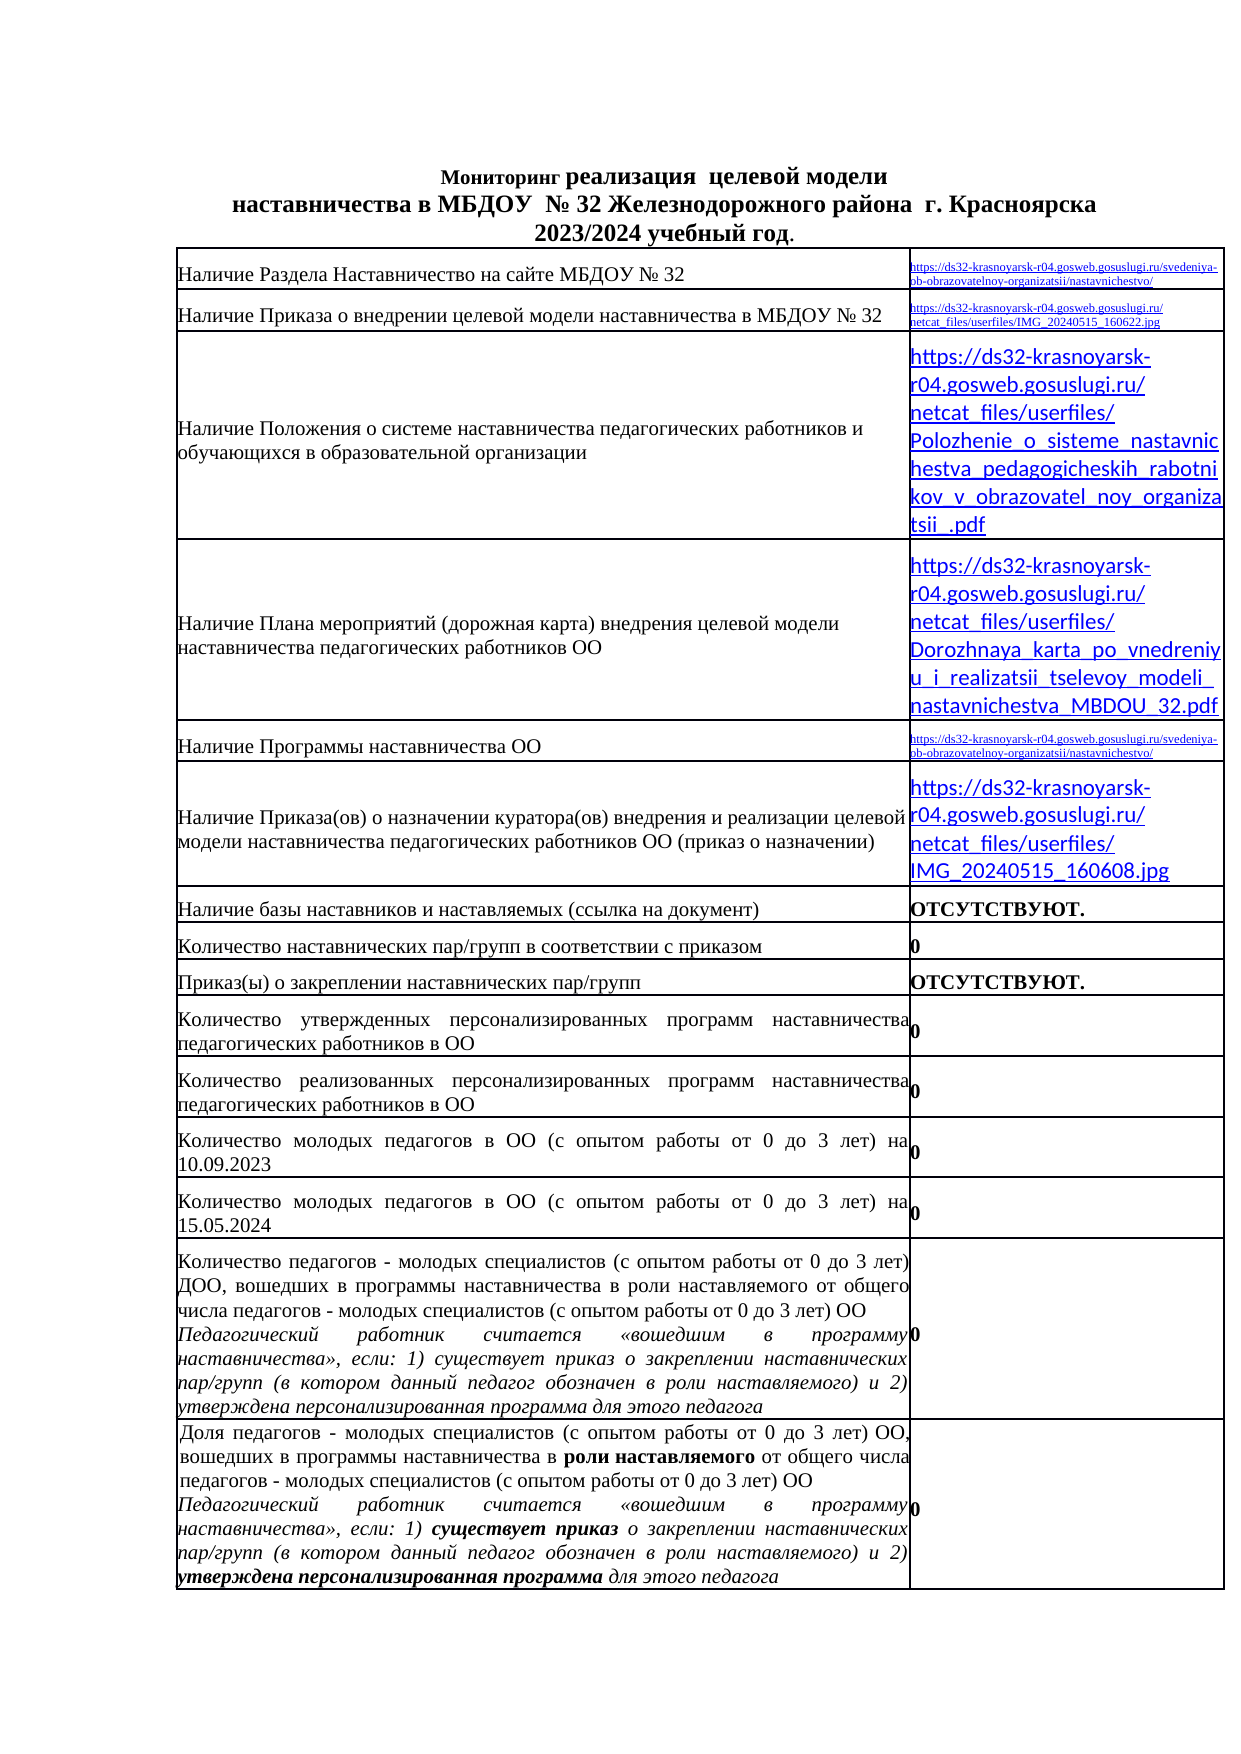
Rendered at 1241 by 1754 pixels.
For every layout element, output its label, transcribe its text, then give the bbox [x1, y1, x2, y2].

table_cell https://ds32-krasnoyarsk-r04.gosweb.gosuslugi.ru/svedeniya-ob-obrazovatelnoy-organizatsii/nastavnichestvo/ [911, 721, 1223, 760]
table_cell Количество молодых педагогов в ОО (с опытом работы от 0 до 3 лет) на 15.05.2024 [178, 1178, 909, 1237]
table_cell 0 [911, 1057, 1223, 1116]
table_cell Приказ(ы) о закреплении наставнических пар/групп [178, 960, 909, 994]
table_cell 0 [911, 996, 1223, 1055]
table_cell 0 [911, 1420, 1223, 1588]
table_cell Наличие Плана мероприятий (дорожная карта) внедрения целевой модели наставничества педагогических работников ОО [178, 540, 909, 719]
table_cell Количество педагогов - молодых специалистов (с опытом работы от 0 до 3 лет) ДОО, вошедших в программы наставничества в роли наставляемого от общего числа педагогов - молодых специалистов (с опытом работы от 0 до 3 лет) ОО Педагогический работник считается «вошедшим в программу наставничества», если: 1) существует приказ о закреплении наставнических пар/групп (в котором данный педагог обозначен в роли наставляемого) и 2) утверждена персонализированная программа для этого педагога [178, 1239, 909, 1418]
table_cell 0 [911, 923, 1223, 958]
table_cell https://ds32-krasnoyarsk-r04.gosweb.gosuslugi.ru/netcat_files/userfiles/Polozhenie_o_sisteme_nastavnichestva_pedagogicheskih_rabotnikov_v_obrazovatel_noy_organiza [911, 332, 1223, 506]
table_cell Наличие Программы наставничества ОО [178, 721, 909, 760]
table_cell 0 [911, 1178, 1223, 1237]
text наставничества в МБДОУ № 32 Железнодорожного района г. Красноярска [177, 189, 1152, 218]
table_cell Количество утвержденных персонализированных программ наставничества педагогических работников в ОО [178, 996, 909, 1055]
table_cell 0 [911, 1118, 1223, 1176]
text Мониторинг реализация целевой модели [177, 161, 1152, 189]
table_cell 0 [911, 1239, 1223, 1418]
table_cell https://ds32-krasnoyarsk-r04.gosweb.gosuslugi.ru/netcat_files/userfiles/IMG_20240515_160608.jpg [911, 762, 1223, 885]
table_cell ОТСУТСТВУЮТ. [911, 960, 1223, 994]
table_cell https://ds32-krasnoyarsk-r04.gosweb.gosuslugi.ru/netcat_files/userfiles/IMG_20240515_160622.jpg [911, 290, 1223, 329]
table_cell Количество наставнических пар/групп в соответствии с приказом [178, 923, 909, 958]
table_cell https://ds32-krasnoyarsk-r04.gosweb.gosuslugi.ru/netcat_files/userfiles/Dorozhnaya_karta_po_vnedreniyu_i_realizatsii_tselevoy_modeli_nastavnichestva_MBDOU_32.pdf [911, 540, 1223, 719]
table_cell ОТСУТСТВУЮТ. [911, 887, 1223, 921]
text 2023/2024 учебный год. [177, 218, 1152, 247]
table_cell Количество реализованных персонализированных программ наставничества педагогических работников в ОО [178, 1057, 909, 1116]
table_header https://ds32-krasnoyarsk-r04.gosweb.gosuslugi.ru/svedeniya-ob-obrazovatelnoy-organizatsii/nastavnichestvo/ [911, 249, 1223, 288]
table_cell Наличие Приказа(ов) о назначении куратора(ов) внедрения и реализации целевой модели наставничества педагогических работников ОО (приказ о назначении) [178, 762, 909, 885]
table_cell tsii_.pdf [911, 508, 1223, 538]
table_header Наличие Раздела Наставничество на сайте МБДОУ № 32 [178, 249, 909, 288]
table_cell Доля педагогов - молодых специалистов (с опытом работы от 0 до 3 лет) ОО, вошедших в программы наставничества в роли наставляемого от общего числа педагогов - молодых специалистов (с опытом работы от 0 до 3 лет) ОО Педагогический работник считается «вошедшим в программу наставничества», если: 1) существует приказ о закреплении наставнических пар/групп (в котором данный педагог обозначен в роли наставляемого) и 2) утверждена персонализированная программа для этого педагога [178, 1420, 909, 1588]
table_cell Количество молодых педагогов в ОО (с опытом работы от 0 до 3 лет) на 10.09.2023 [178, 1118, 909, 1176]
table_cell Наличие Положения о системе наставничества педагогических работников и обучающихся в образовательной организации [178, 332, 909, 538]
table_cell Наличие базы наставников и наставляемых (ссылка на документ) [178, 887, 909, 921]
table_cell Наличие Приказа о внедрении целевой модели наставничества в МБДОУ № 32 [178, 290, 909, 329]
